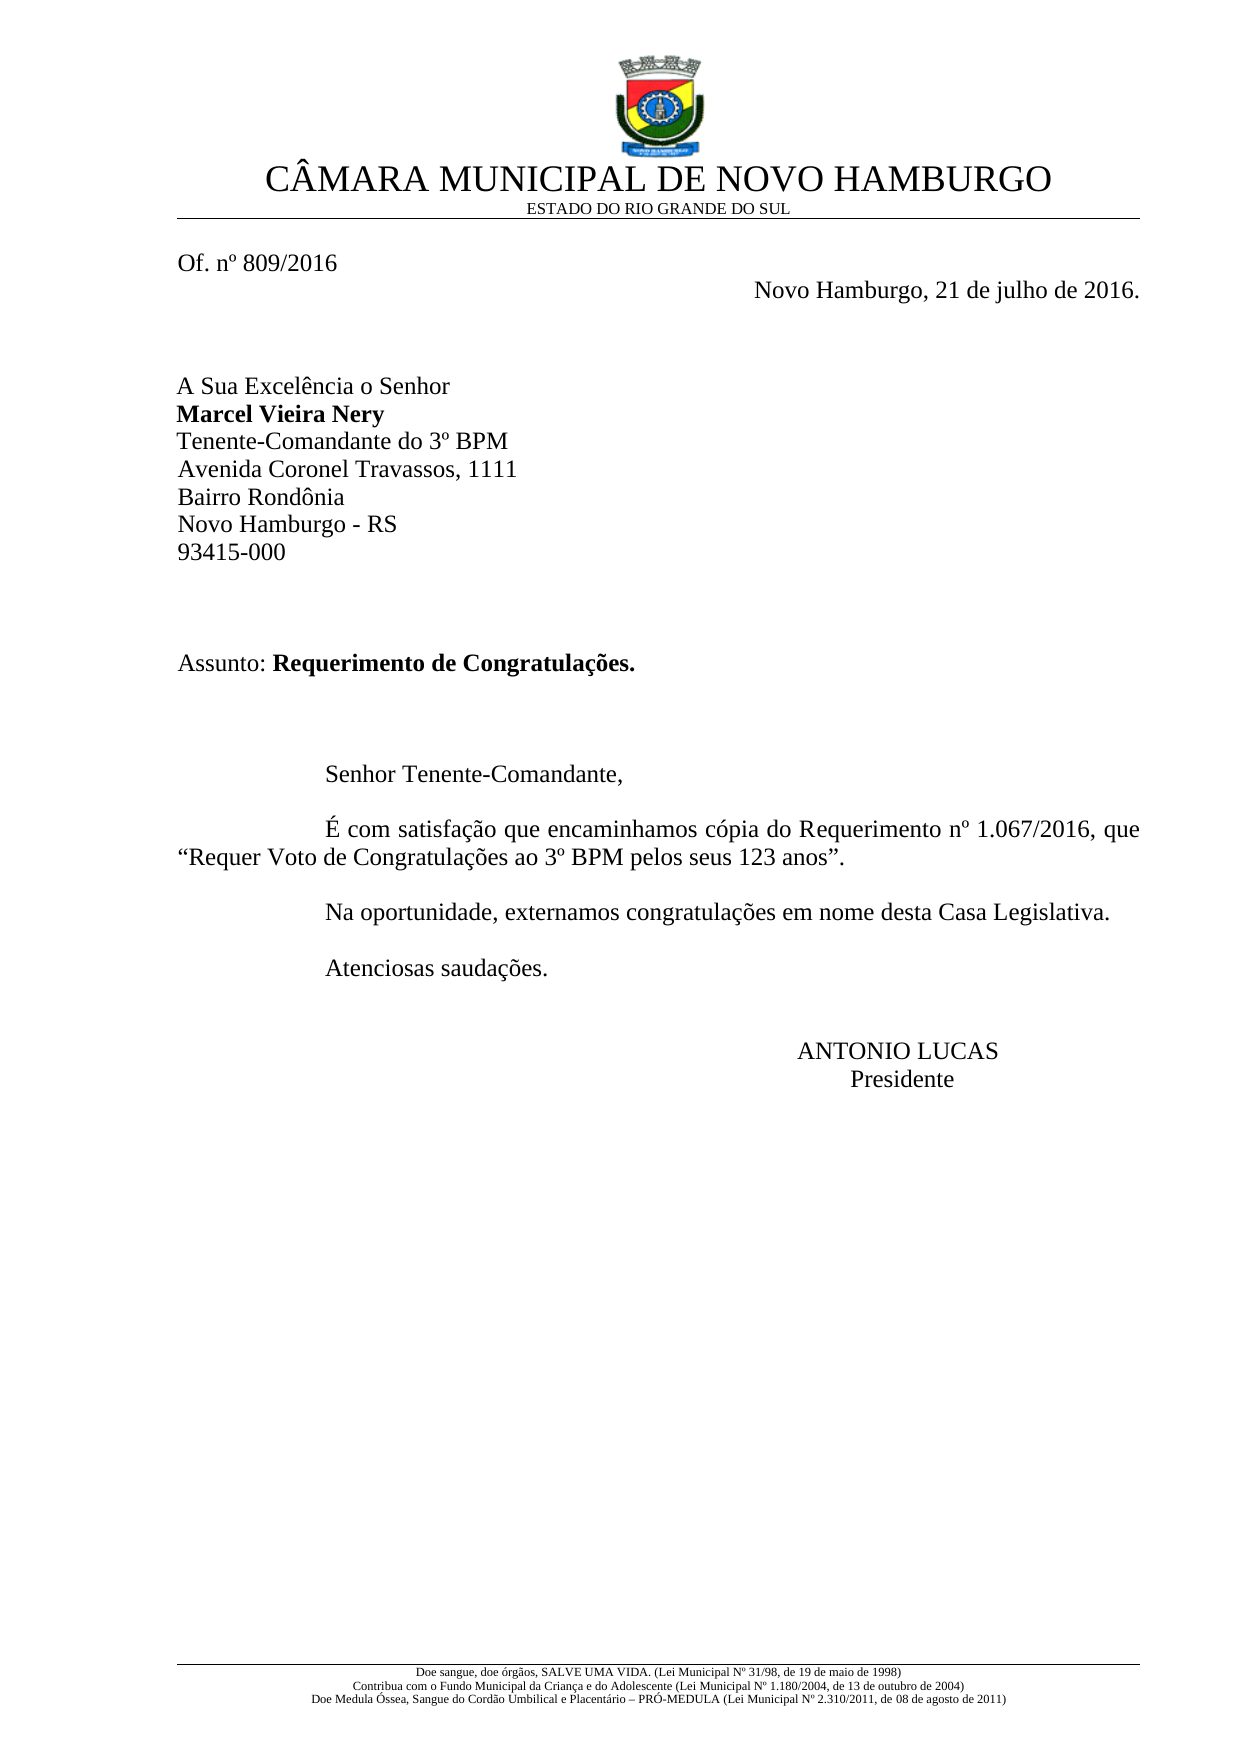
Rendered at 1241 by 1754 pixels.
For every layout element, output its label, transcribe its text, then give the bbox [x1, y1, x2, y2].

text Presidente [177, 1065, 1140, 1092]
text Atenciosas saudações. [177, 954, 1140, 982]
text Na oportunidade, externamos congratulações em nome desta Casa Legislativa. [177, 898, 1140, 926]
text Bairro Rondônia [177, 483, 1140, 511]
text A Sua Excelência o Senhor [176, 372, 1140, 400]
text Assunto: Requerimento de Congratulações. [177, 649, 1140, 677]
text É com satisfação que encaminhamos cópia do Requerimento nº 1.067/2016, que “Requer Voto de Congratulações ao 3º BPM pelos seus 123 anos”. [177, 815, 1140, 871]
text ANTONIO LUCAS [797, 1037, 1140, 1065]
text 93415-000 [177, 538, 1140, 566]
picture [608, 47, 709, 163]
text Novo Hamburgo - RS [177, 511, 1140, 538]
text Avenida Coronel Travassos, 1111 [177, 455, 1140, 483]
text Of. nº 809/2016 [177, 249, 1140, 276]
text Tenente-Comandante do 3º BPM [176, 427, 1140, 455]
text Novo Hamburgo, 21 de julho de 2016. [177, 276, 1140, 304]
text Marcel Vieira Nery [176, 400, 1140, 427]
text Senhor Tenente-Comandante, [177, 760, 1140, 788]
